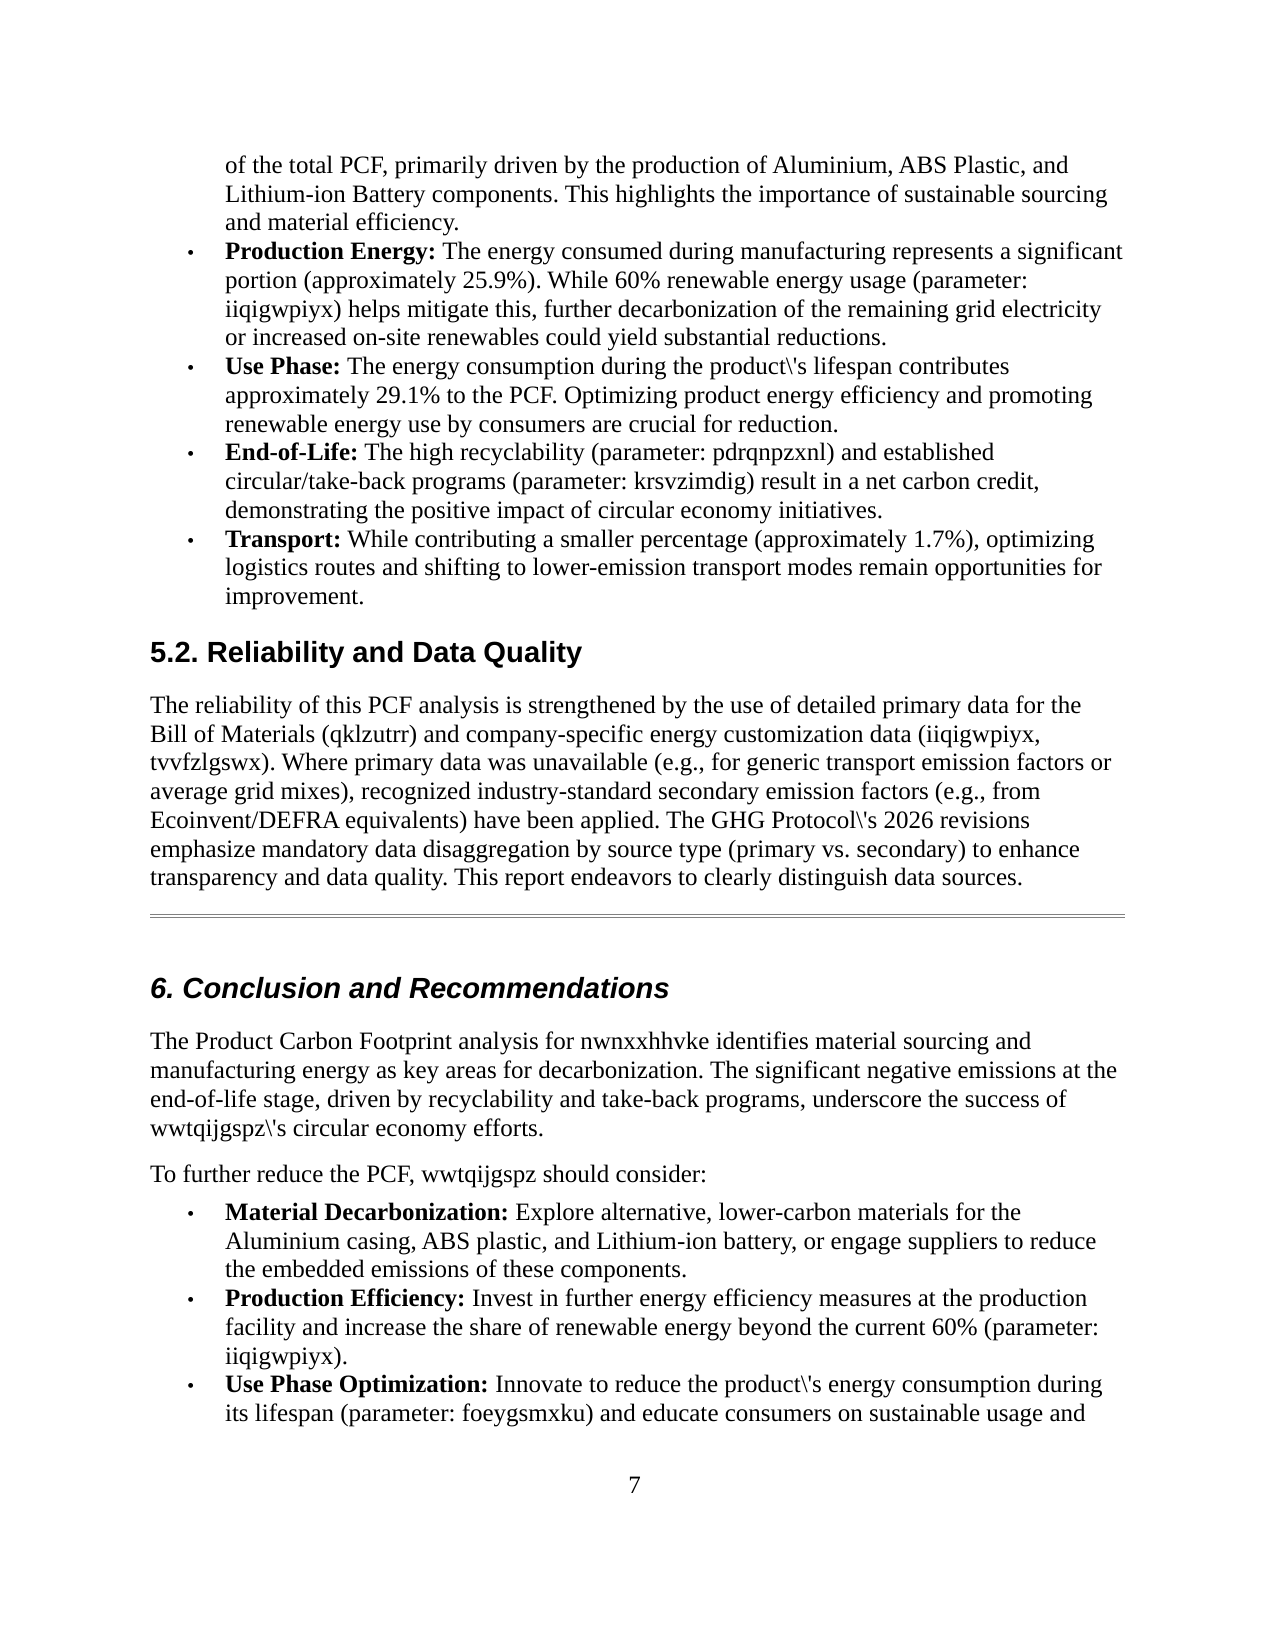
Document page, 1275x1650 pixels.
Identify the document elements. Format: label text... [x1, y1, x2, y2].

text The reliability of this PCF analysis is strengthened by the use of detailed primary data for the Bill of Materials (qklzutrr) and company-specific energy customization data (iiqigwpiyx, tvvfzlgswx). Where primary data was unavailable (e.g., for generic transport emission factors or average grid mixes), recognized industry-standard secondary emission factors (e.g., from Ecoinvent/DEFRA equivalents) have been applied. The GHG Protocol\'s 2026 revisions emphasize mandatory data disaggregation by source type (primary vs. secondary) to enhance transparency and data quality. This report endeavors to clearly distinguish data sources. [150, 690, 1125, 891]
list Transport: While contributing a smaller percentage (approximately 1.7%), optimizing logistics routes and shifting to lower-emission transport modes remain opportunities for improvement. [187, 524, 1125, 610]
list Production Energy: The energy consumed during manufacturing represents a significant portion (approximately 25.9%). While 60% renewable energy usage (parameter: iiqigwpiyx) helps mitigate this, further decarbonization of the remaining grid electricity or increased on-site renewables could yield substantial reductions. [187, 236, 1125, 351]
list End-of-Life: The high recyclability (parameter: pdrqnpzxnl) and established circular/take-back programs (parameter: krsvzimdig) result in a net carbon credit, demonstrating the positive impact of circular economy initiatives. [187, 437, 1125, 524]
list Production Efficiency: Invest in further energy efficiency measures at the production facility and increase the share of renewable energy beyond the current 60% (parameter: iiqigwpiyx). [187, 1283, 1125, 1369]
subtitle 5.2. Reliability and Data Quality [150, 635, 1125, 668]
text The Product Carbon Footprint analysis for nwnxxhhvke identifies material sourcing and manufacturing energy as key areas for decarbonization. The significant negative emissions at the end-of-life stage, driven by recyclability and take-back programs, underscore the success of wwtqijgspz\'s circular economy efforts. [150, 1026, 1125, 1141]
list Use Phase Optimization: Innovate to reduce the product\'s energy consumption during its lifespan (parameter: foeygsmxku) and educate consumers on sustainable usage and [187, 1369, 1125, 1427]
list Use Phase: The energy consumption during the product\'s lifespan contributes approximately 29.1% to the PCF. Optimizing product energy efficiency and promoting renewable energy use by consumers are crucial for reduction. [187, 351, 1125, 437]
list Material Decarbonization: Explore alternative, lower-carbon materials for the Aluminium casing, ABS plastic, and Lithium-ion battery, or engage suppliers to reduce the embedded emissions of these components. [187, 1197, 1125, 1283]
subtitle 6. Conclusion and Recommendations [150, 971, 1125, 1005]
list of the total PCF, primarily driven by the production of Aluminium, ABS Plastic, and Lithium-ion Battery components. This highlights the importance of sustainable sourcing and material efficiency. [187, 150, 1125, 236]
text To further reduce the PCF, wwtqijgspz should consider: [150, 1159, 1125, 1188]
